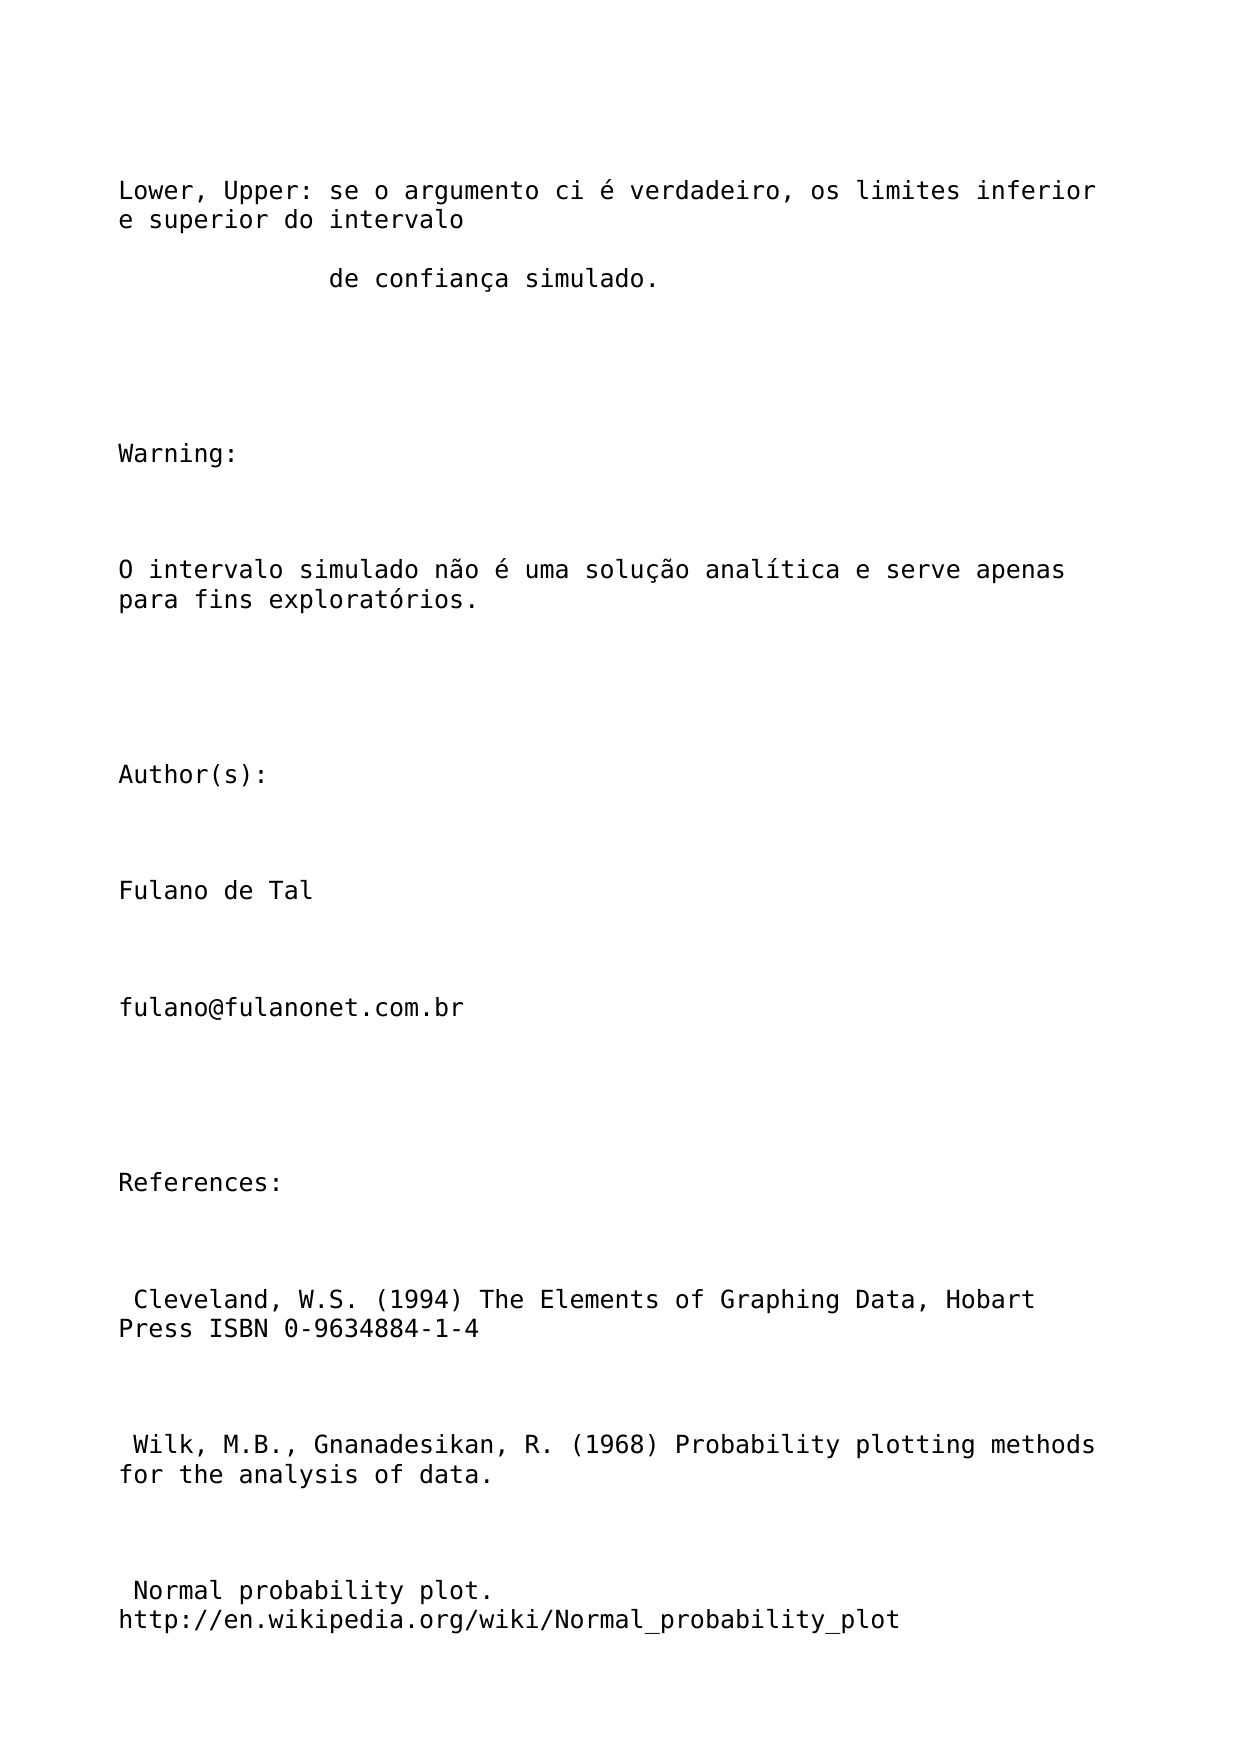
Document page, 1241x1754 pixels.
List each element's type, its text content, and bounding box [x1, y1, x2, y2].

text Lower, Upper: se o argumento ci é verdadeiro, os limites inferior e superior do intervalo de confiança simulado. Warning: O intervalo simulado não é uma solução analítica e serve apenas para fins exploratórios. Author(s): Fulano de Tal fulano@fulanonet.com.br References: Cleveland, W.S. (1994) The Elements of Graphing Data, Hobart Press ISBN 0-9634884-1-4 Wilk, M.B., Gnanadesikan, R. (1968) Probability plotting methods for the analysis of data. Normal probability plot. http://en.wikipedia.org/wiki/Normal_probability_plot [118, 118, 1122, 1635]
